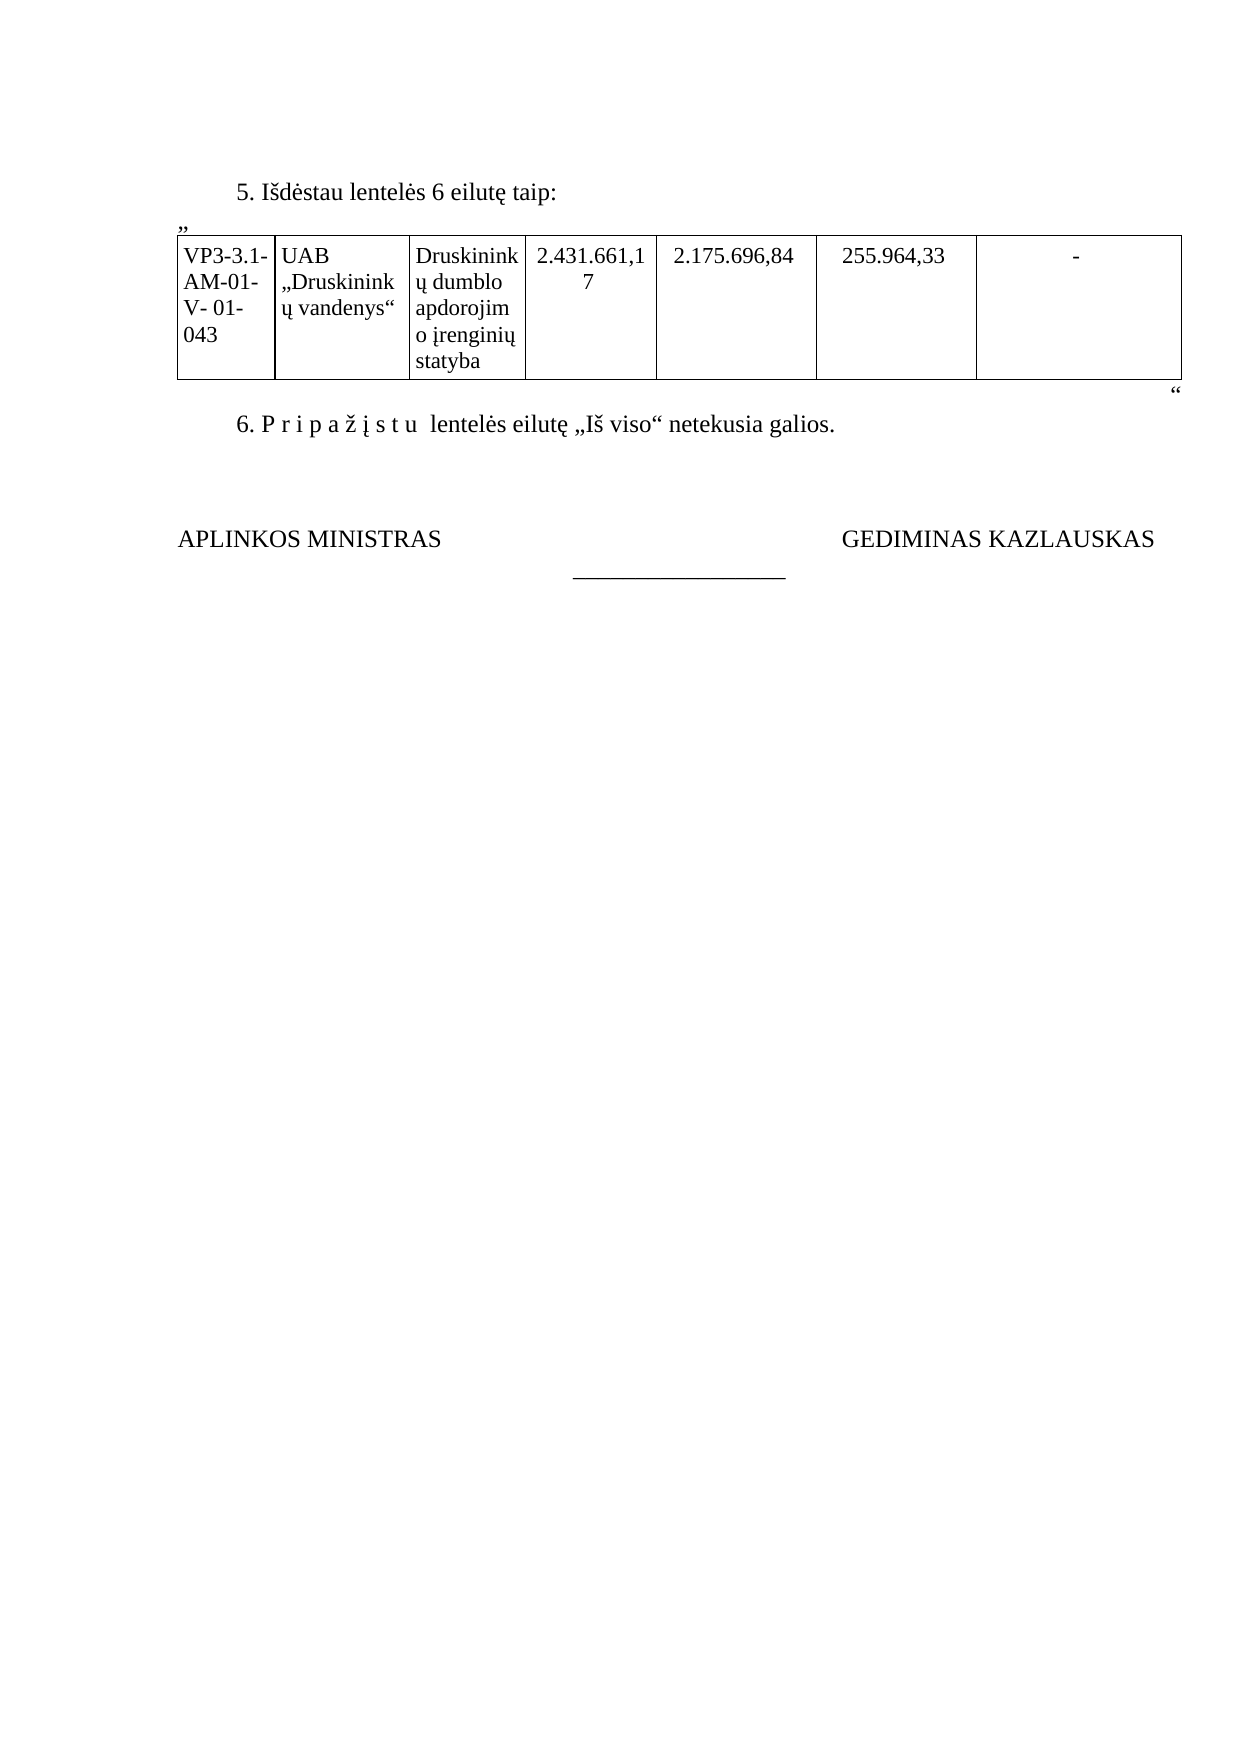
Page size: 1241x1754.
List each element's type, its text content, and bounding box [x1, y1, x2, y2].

table_header UAB „Druskininkų vandenys“ [276, 236, 409, 379]
table_header 255.964,33 [817, 236, 976, 379]
table_header - [977, 236, 1181, 379]
table_header VP3-3.1-AM-01-V- 01-043 [178, 236, 274, 379]
table_header 2.431.661,17 [526, 236, 656, 379]
text “ [177, 380, 1181, 409]
table_header 2.175.696,84 [657, 236, 816, 379]
text 5. Išdėstau lentelės 6 eilutę taip: [177, 177, 1181, 206]
text Aplinkos ministras Gediminas Kazlauskas [177, 524, 1181, 553]
text „ [177, 206, 1181, 235]
table_header Druskininkų dumblo apdorojimo įrenginių statyba [410, 236, 525, 379]
text 6. Pripažįstu lentelės eilutę „Iš viso“ netekusia galios. [177, 409, 1181, 438]
text _________________ [177, 553, 1181, 582]
